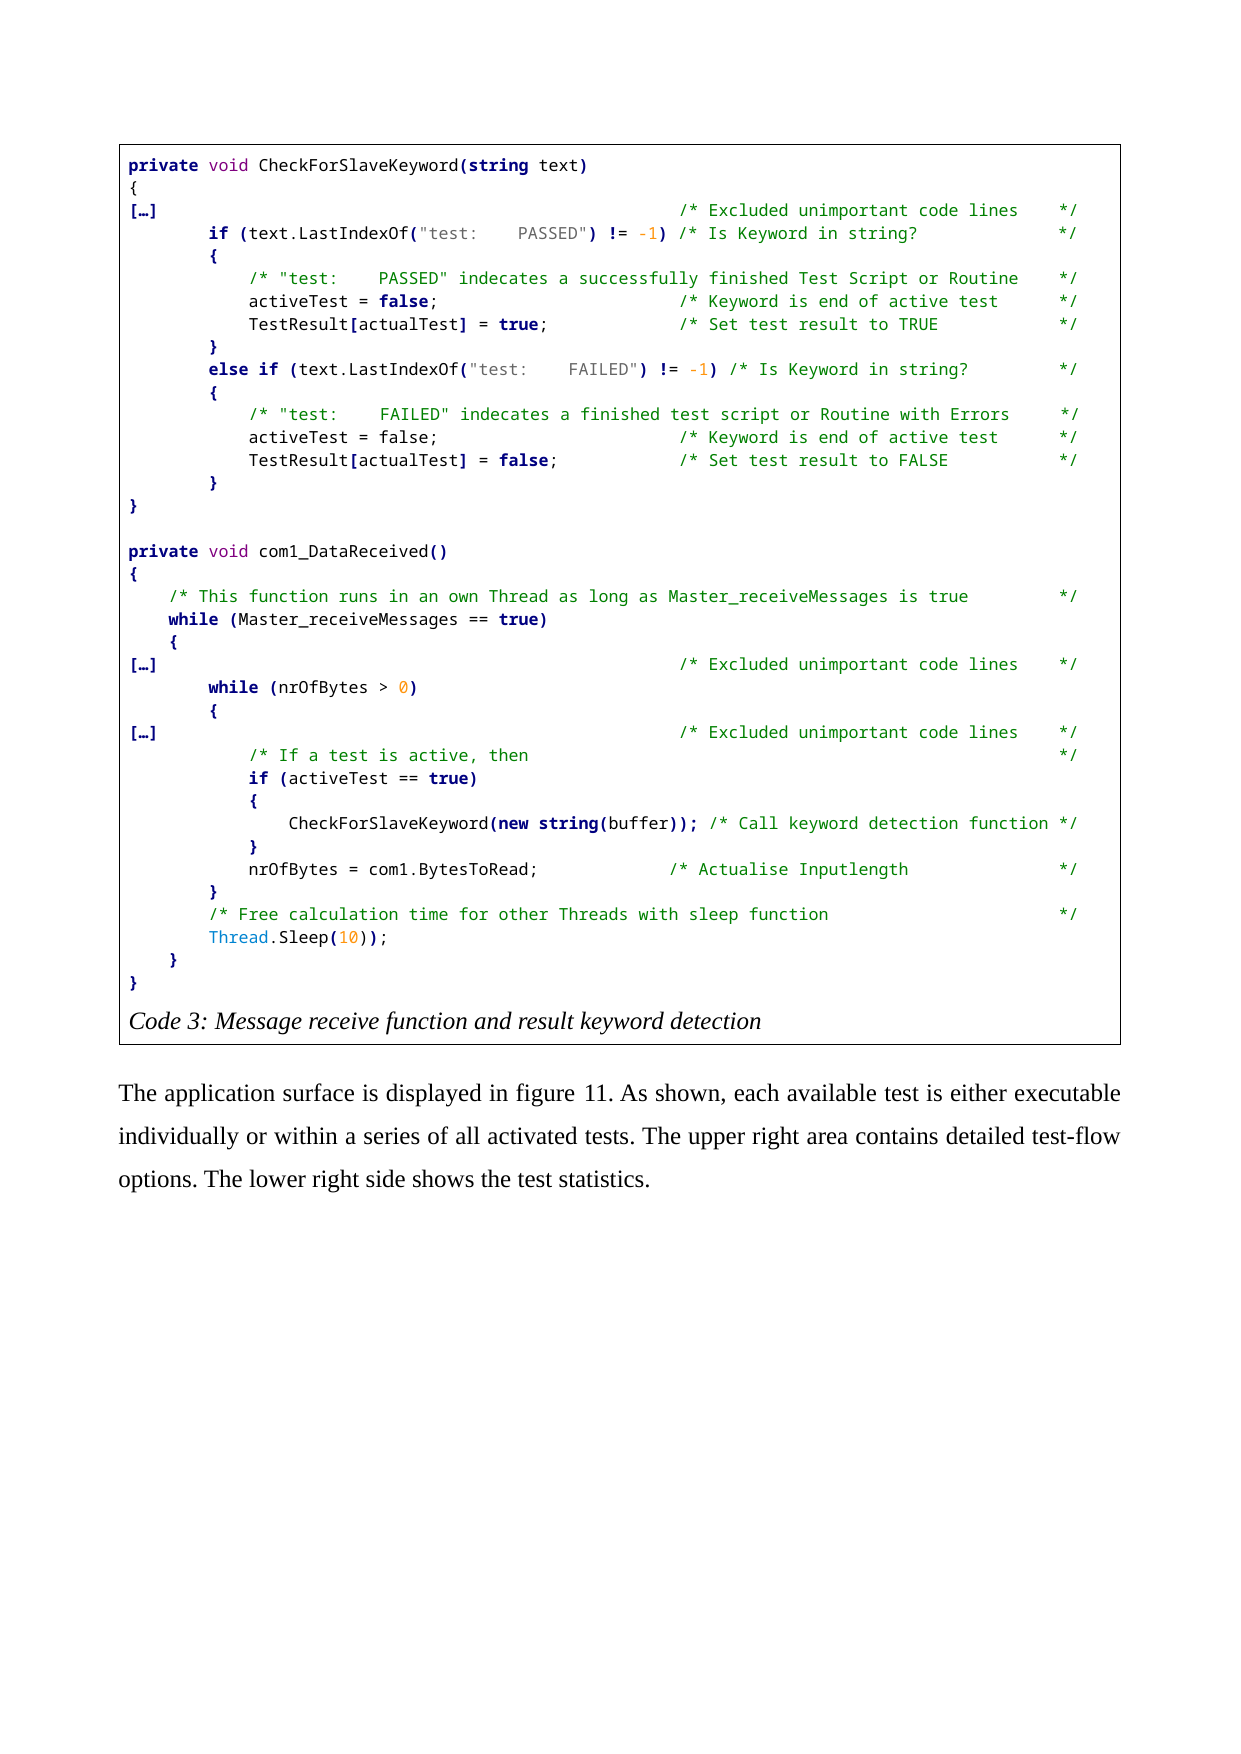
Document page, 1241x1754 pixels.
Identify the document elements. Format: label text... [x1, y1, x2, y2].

text /* This function runs in an own Thread as long as Master_receiveMessages is true */ [128, 585, 1112, 607]
text while (Master_receiveMessages == true) [128, 607, 1112, 630]
text activeTest = false; /* Keyword is end of active test */ [128, 426, 1112, 448]
text /* If a test is active, then */ [128, 744, 1112, 766]
text Thread.Sleep(10)); [128, 925, 1112, 948]
text while (nrOfBytes > 0) [128, 676, 1112, 698]
text } [128, 335, 1112, 358]
text […] /* Excluded unimportant code lines */ [128, 721, 1112, 744]
text { [128, 789, 1112, 812]
text } [128, 948, 1112, 971]
text Code 3: Message receive function and result keyword detection [128, 1006, 1112, 1035]
text { [128, 244, 1112, 267]
text CheckForSlaveKeyword(new string(buffer)); /* Call keyword detection function */ [128, 812, 1112, 834]
text else if (text.LastIndexOf("test: FAILED") != -1) /* Is Keyword in string? */ [128, 358, 1112, 380]
text { [128, 630, 1112, 653]
text nrOfBytes = com1.BytesToRead; /* Actualise Inputlength */ [128, 857, 1112, 880]
text activeTest = false; /* Keyword is end of active test */ [128, 289, 1112, 312]
text } [128, 971, 1112, 993]
text } [128, 834, 1112, 857]
text { [128, 562, 1112, 585]
text } [128, 494, 1112, 517]
text if (activeTest == true) [128, 766, 1112, 789]
text TestResult[actualTest] = false; /* Set test result to FALSE */ [128, 448, 1112, 471]
text […] /* Excluded unimportant code lines */ [128, 653, 1112, 676]
text private void com1_DataReceived() [128, 539, 1112, 562]
text { [128, 380, 1112, 403]
text […] /* Excluded unimportant code lines */ [128, 199, 1112, 221]
text /* Free calculation time for other Threads with sleep function */ [128, 903, 1112, 925]
text } [128, 471, 1112, 494]
text { [128, 176, 1112, 199]
text private void CheckForSlaveKeyword(string text) [128, 153, 1112, 176]
text { [128, 698, 1112, 721]
text if (text.LastIndexOf("test: PASSED") != -1) /* Is Keyword in string? */ [128, 221, 1112, 244]
text /* "test: FAILED" indecates a finished test script or Routine with Errors */ [128, 403, 1112, 426]
text } [128, 880, 1112, 903]
text /* "test: PASSED" indecates a successfully finished Test Script or Routine */ [128, 267, 1112, 289]
text TestResult[actualTest] = true; /* Set test result to TRUE */ [128, 312, 1112, 335]
text The application surface is displayed in figure 11. As shown, each available test is either executable individually or within a series of all activated tests. The upper right area contains detailed test-flow options. The lower right side shows the test statistics. [118, 1078, 1122, 1193]
